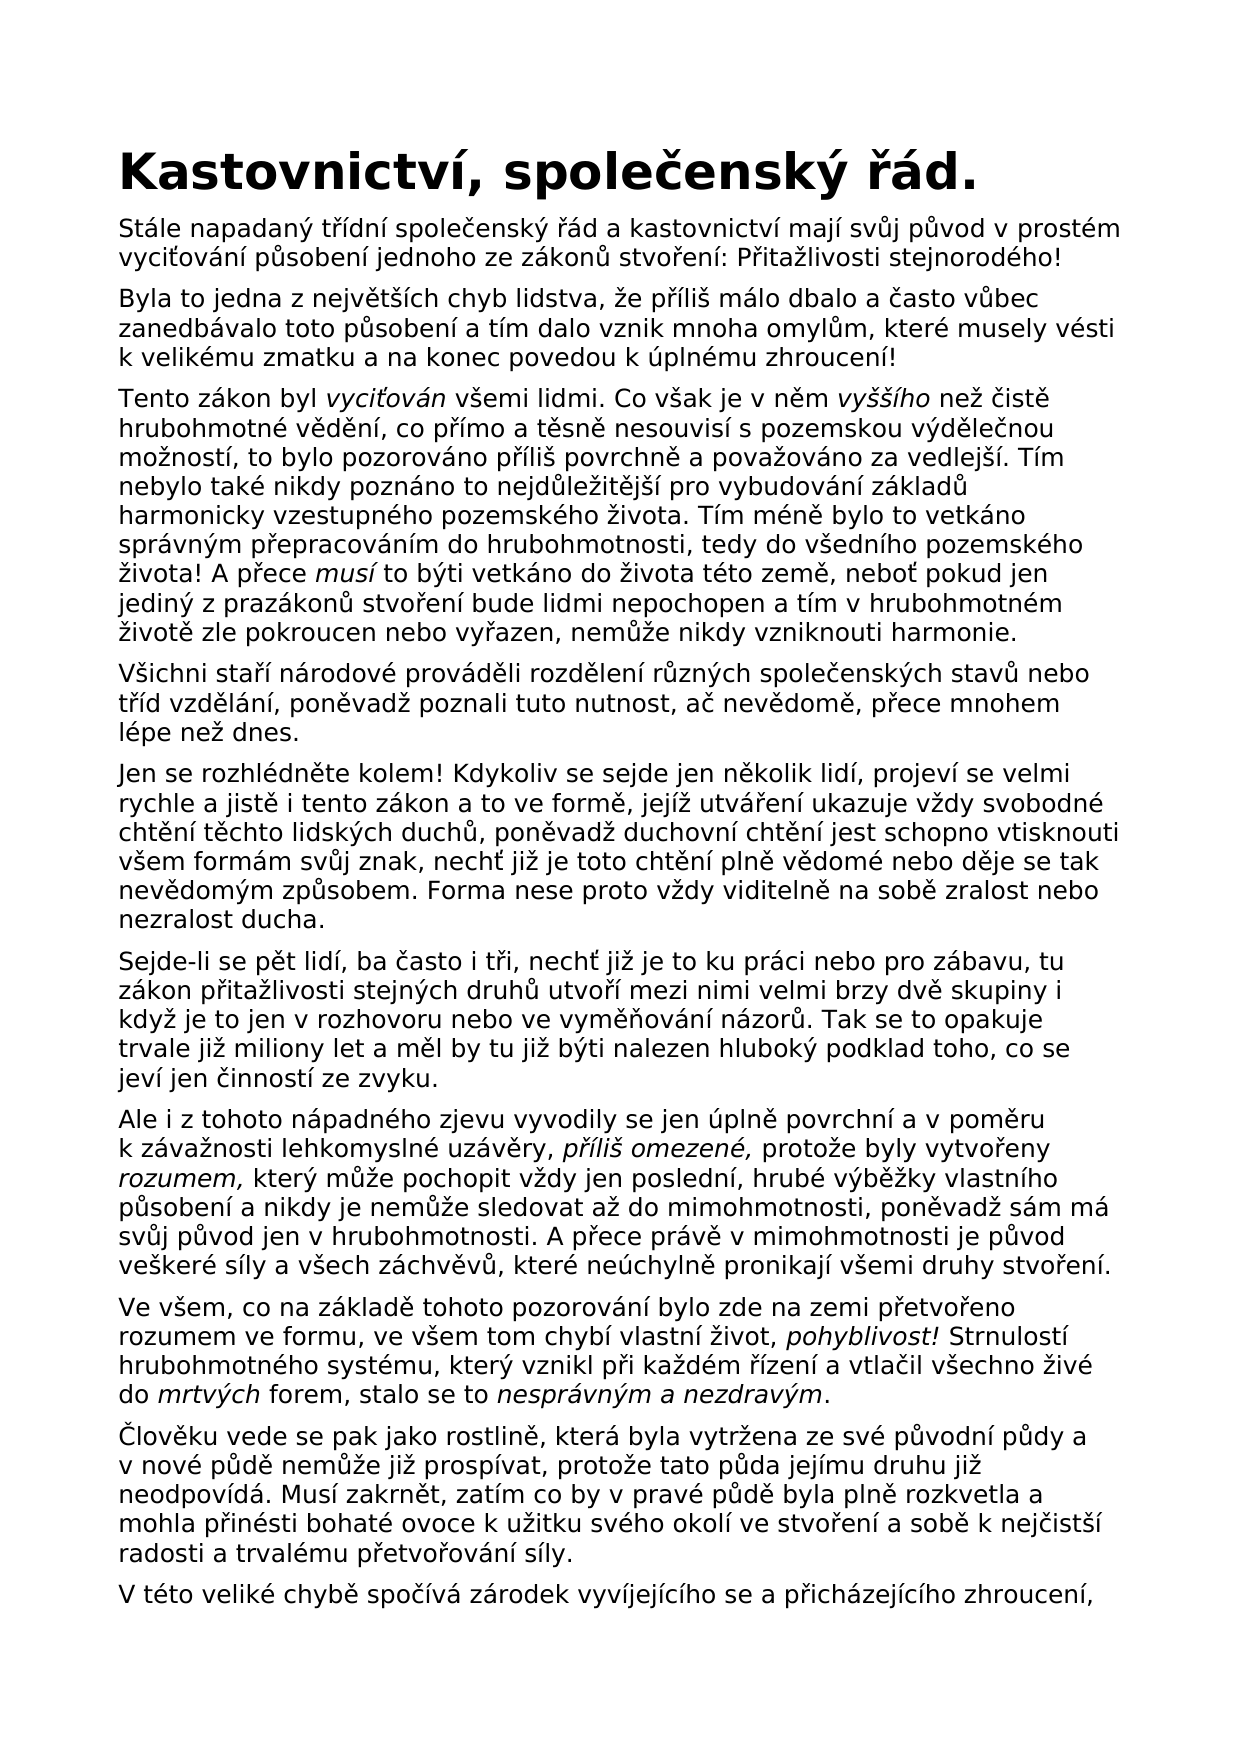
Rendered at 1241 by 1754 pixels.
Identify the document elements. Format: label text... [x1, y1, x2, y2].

text Stále napadaný třídní společenský řád a kastovnictví mají svůj původ v prostém vyciťování působení jednoho ze zákonů stvoření: Přitažlivosti stejnorodého! [118, 214, 1122, 272]
text Všichni staří národové prováděli rozdělení různých společenských stavů nebo tříd vzdělání, poněvadž poznali tuto nutnost, ač nevědomě, přece mnohem lépe než dnes. [118, 660, 1122, 747]
text Ale i z tohoto nápadného zjevu vyvodily se jen úplně povrchní a v poměru k závažnosti lehkomyslné uzávěry, příliš omezené, protože byly vytvořeny rozumem, který může pochopit vždy jen poslední, hrubé výběžky vlastního působení a nikdy je nemůže sledovat až do mimohmotnosti, poněvadž sám má svůj původ jen v hrubohmotnosti. A přece právě v mimohmotnosti je původ veškeré síly a všech záchvěvů, které neúchylně pronikají všemi druhy stvoření. [118, 1106, 1122, 1281]
text Jen se rozhlédněte kolem! Kdykoliv se sejde jen několik lidí, projeví se velmi rychle a jistě i tento zákon a to ve formě, jejíž utváření ukazuje vždy svobodné chtění těchto lidských duchů, poněvadž duchovní chtění jest schopno vtisknouti všem formám svůj znak, nechť již je toto chtění plně vědomé nebo děje se tak nevědomým způsobem. Forma nese proto vždy viditelně na sobě zralost nebo nezralost ducha. [118, 760, 1122, 935]
text Sejde-li se pět lidí, ba často i tři, nechť již je to ku práci nebo pro zábavu, tu zákon přitažlivosti stejných druhů utvoří mezi nimi velmi brzy dvě skupiny i když je to jen v rozhovoru nebo ve vyměňování názorů. Tak se to opakuje trvale již miliony let a měl by tu již býti nalezen hluboký podklad toho, co se jeví jen činností ze zvyku. [118, 947, 1122, 1093]
text Ve všem, co na základě tohoto pozorování bylo zde na zemi přetvořeno rozumem ve formu, ve všem tom chybí vlastní život, pohyblivost! Strnulostí hrubohmotného systému, který vznikl při každém řízení a vtlačil všechno živé do mrtvých forem, stalo se to nesprávným a nezdravým. [118, 1293, 1122, 1410]
subtitle Kastovnictví, společenský řád. [118, 143, 1122, 201]
text Tento zákon byl vyciťován všemi lidmi. Co však je v něm vyššího než čistě hrubohmotné vědění, co přímo a těsně nesouvisí s pozemskou výdělečnou možností, to bylo pozorováno příliš povrchně a považováno za vedlejší. Tím nebylo také nikdy poznáno to nejdůležitější pro vybudování základů harmonicky vzestupného pozemského života. Tím méně bylo to vetkáno správným přepracováním do hrubohmotnosti, tedy do všedního pozemského života! A přece musí to býti vetkáno do života této země, neboť pokud jen jediný z prazákonů stvoření bude lidmi nepochopen a tím v hrubohmotném životě zle pokroucen nebo vyřazen, nemůže nikdy vzniknouti harmonie. [118, 385, 1122, 647]
text V této veliké chybě spočívá zárodek vyvíjejícího se a přicházejícího zhroucení, [118, 1581, 1122, 1610]
text Člověku vede se pak jako rostlině, která byla vytržena ze své původní půdy a v nové půdě nemůže již prospívat, protože tato půda jejímu druhu již neodpovídá. Musí zakrnět, zatím co by v pravé půdě byla plně rozkvetla a mohla přinésti bohaté ovoce k užitku svého okolí ve stvoření a sobě k nejčistší radosti a trvalému přetvořování síly. [118, 1422, 1122, 1568]
text Byla to jedna z největších chyb lidstva, že příliš málo dbalo a často vůbec zanedbávalo toto působení a tím dalo vznik mnoha omylům, které musely vésti k velikému zmatku a na konec povedou k úplnému zhroucení! [118, 285, 1122, 372]
